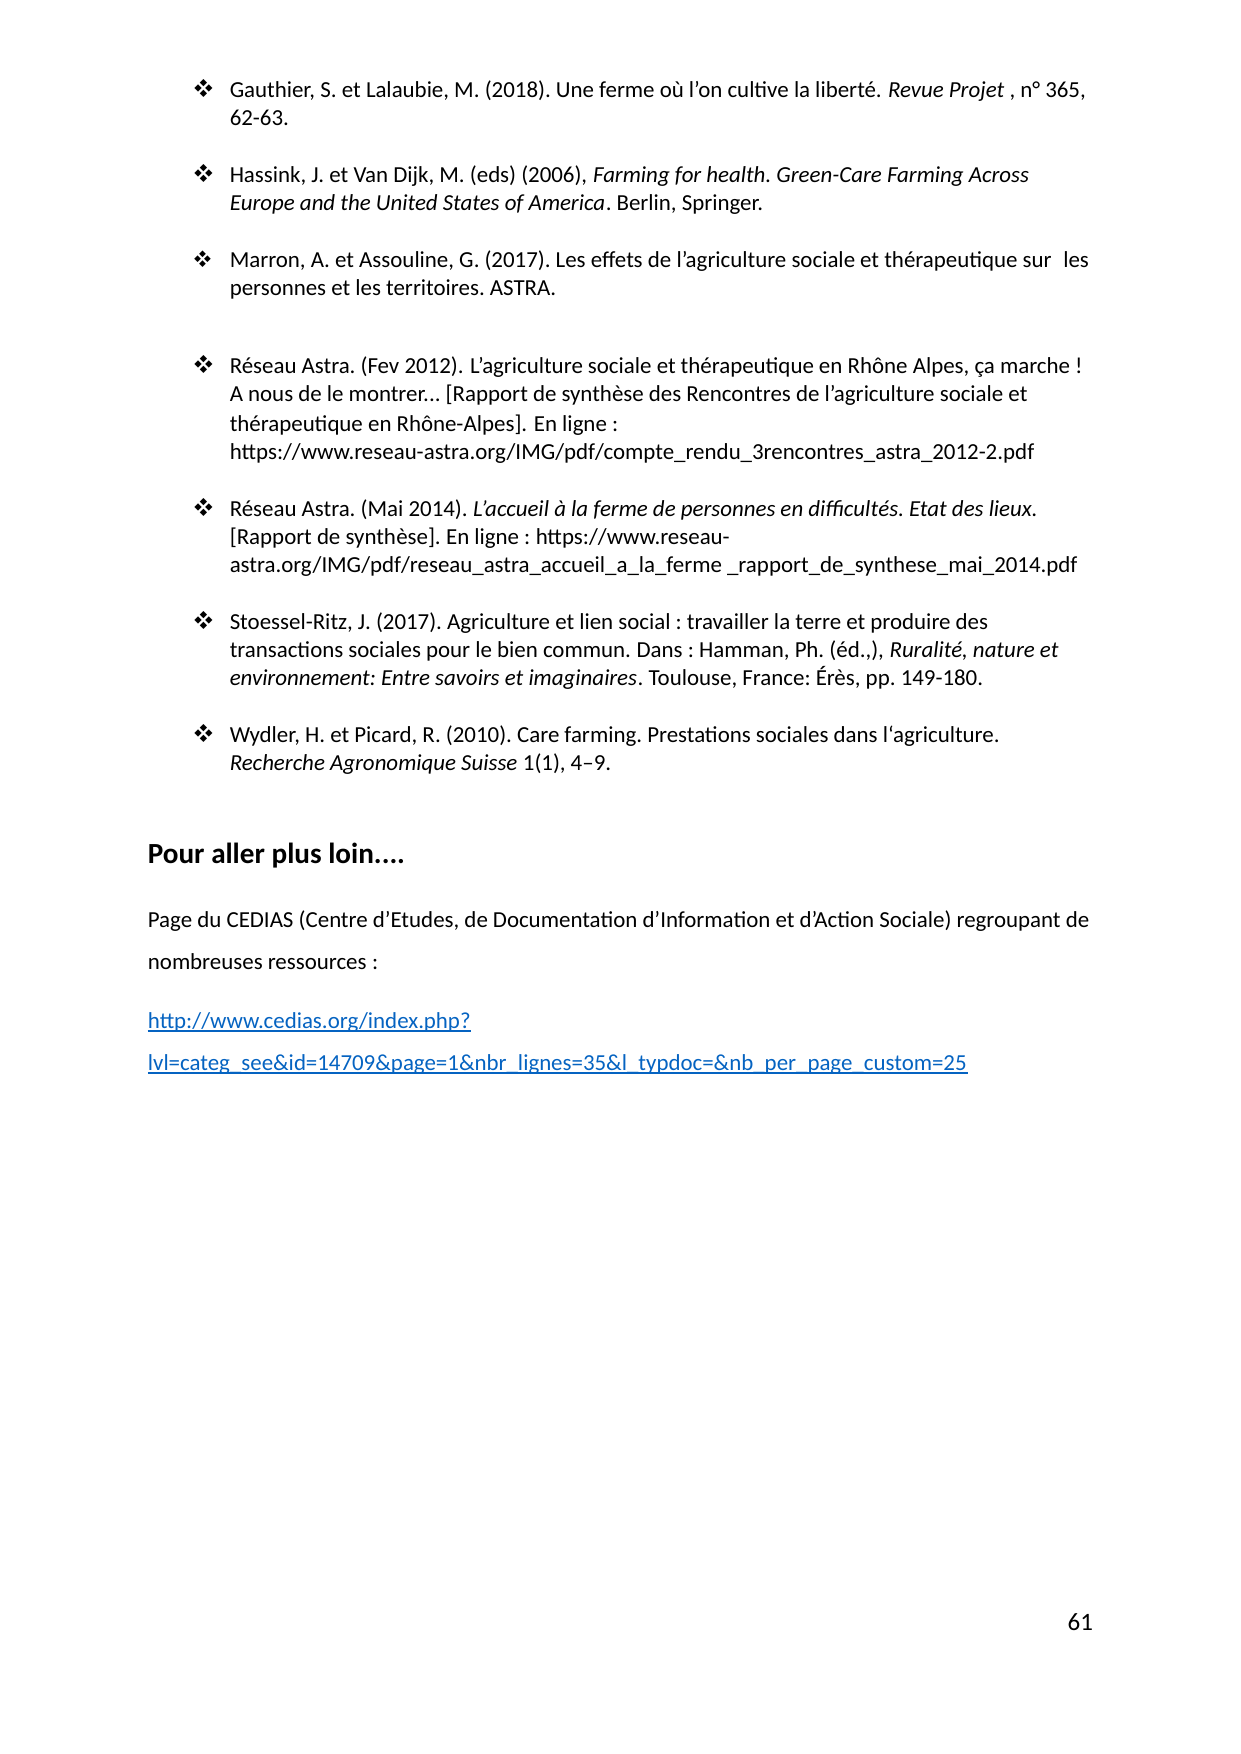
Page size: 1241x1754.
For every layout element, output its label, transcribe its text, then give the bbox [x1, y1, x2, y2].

list Gauthier, S. et Lalaubie, M. (2018). Une ferme où l’on cultive la liberté. Revue Projet , n° 365, 62-63. [192, 75, 1093, 131]
list Wydler, H. et Picard, R. (2010). Care farming. Prestations sociales dans l‘agriculture. Recherche Agronomique Suisse 1(1), 4–9. [192, 720, 1093, 777]
list Hassink, J. et Van Dijk, M. (eds) (2006), Farming for health. Green-Care Farming Across Europe and the United States of America. Berlin, Springer. [192, 160, 1093, 216]
list Réseau Astra. (Fev 2012). L’agriculture sociale et thérapeutique en Rhône Alpes, ça marche ! A nous de le montrer... [Rapport de synthèse des Rencontres de l’agriculture sociale et thérapeutique en Rhône-Alpes]. En ligne : https://www.reseau-astra.org/IMG/pdf/compte_rendu_3rencontres_astra_2012-2.pdf [192, 350, 1093, 465]
text Pour aller plus loin.... [148, 835, 1093, 871]
list Réseau Astra. (Mai 2014). L’accueil à la ferme de personnes en difficultés. Etat des lieux. [Rapport de synthèse]. En ligne : https://www.reseau- astra.org/IMG/pdf/reseau_astra_accueil_a_la_ferme _rapport_de_synthese_mai_2014.pdf [192, 494, 1093, 578]
list Marron, A. et Assouline, G. (2017). Les effets de l’agriculture sociale et thérapeutique sur les personnes et les territoires. ASTRA. [192, 245, 1093, 301]
text http://www.cedias.org/index.php?lvl=categ_see&id=14709&page=1&nbr_lignes=35&l_typdoc=&nb_per_page_custom=25 [148, 1006, 1093, 1076]
text Page du CEDIAS (Centre d’Etudes, de Documentation d’Information et d’Action Sociale) regroupant de nombreuses ressources : [148, 906, 1093, 976]
list Stoessel-Ritz, J. (2017). Agriculture et lien social : travailler la terre et produire des transactions sociales pour le bien commun. Dans : Hamman, Ph. (éd.,), Ruralité, nature et environnement: Entre savoirs et imaginaires. Toulouse, France: Érès, pp. 149-180. [192, 607, 1093, 692]
